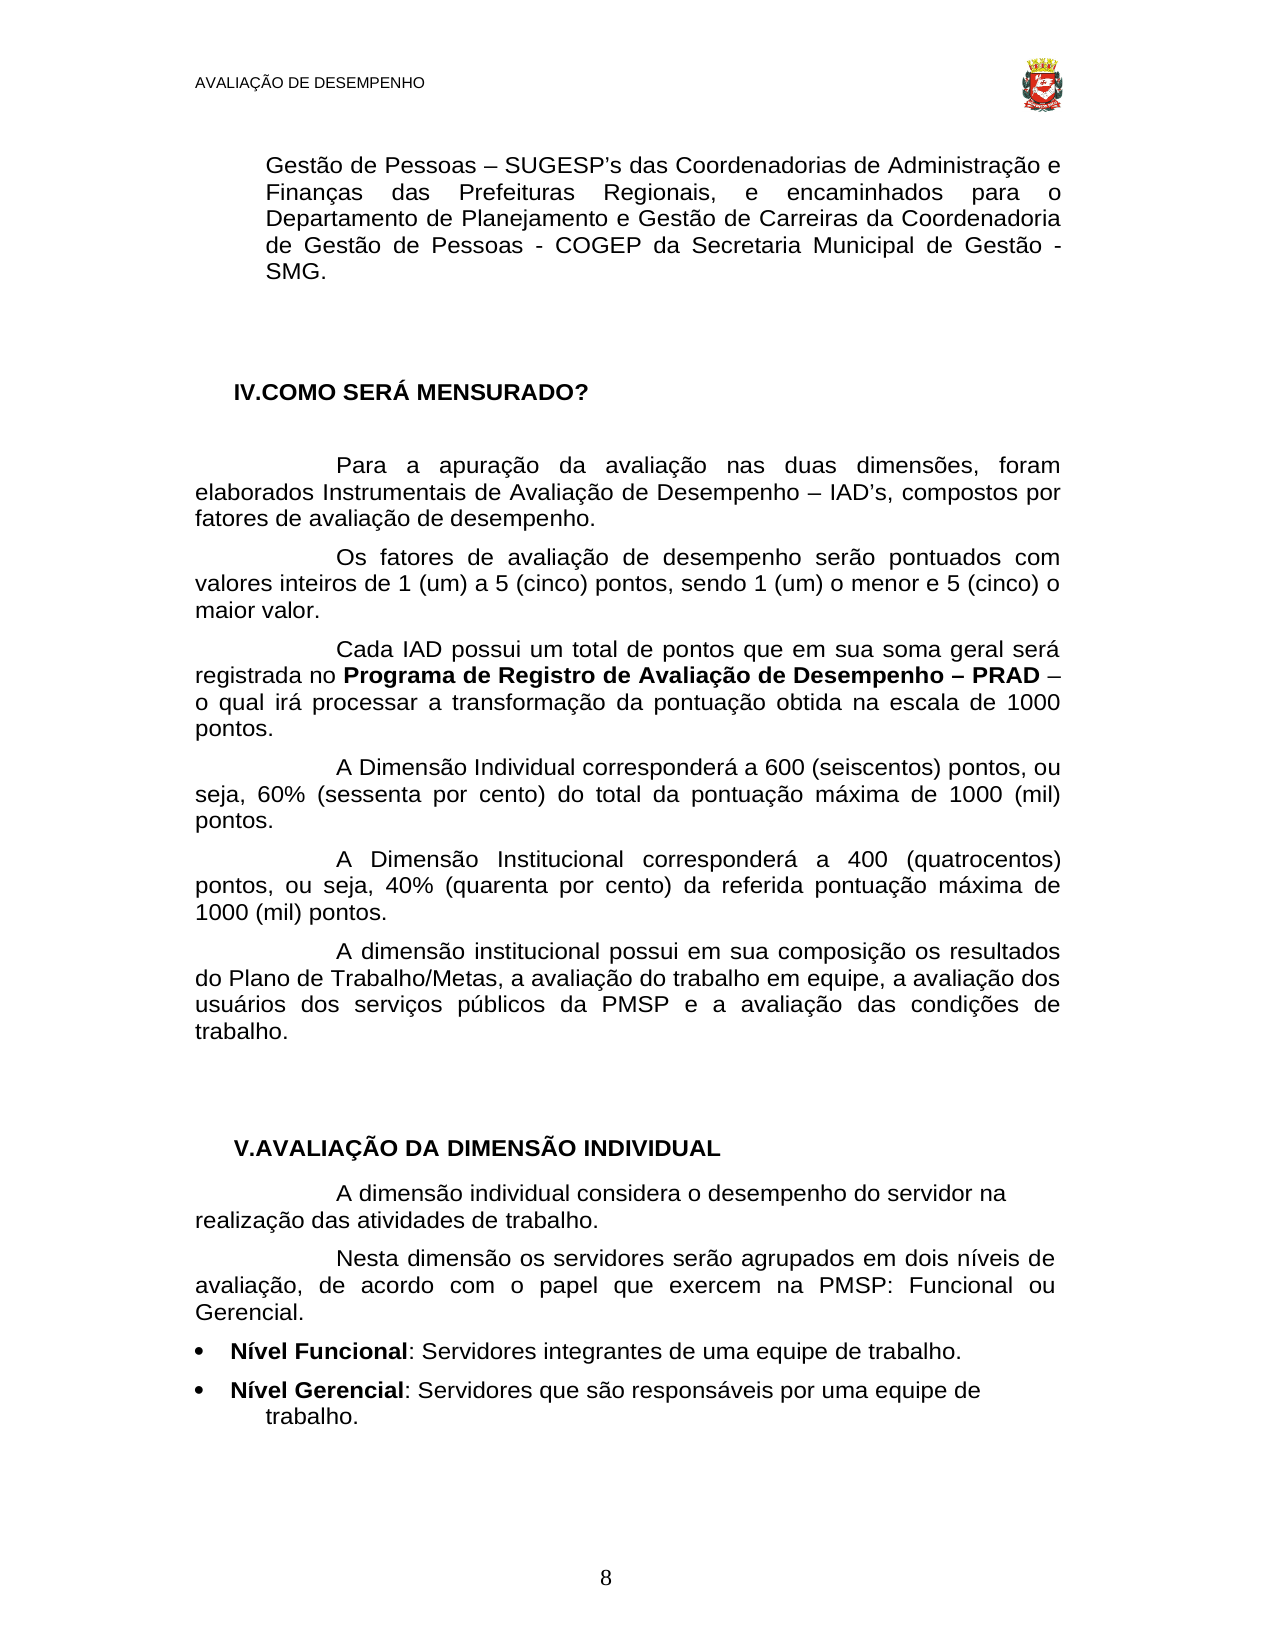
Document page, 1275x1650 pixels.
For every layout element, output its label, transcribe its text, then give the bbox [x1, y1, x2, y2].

text A Dimensão Institucional corresponderá a 400 (quatrocentos) pontos, ou seja, 40% (quarenta por cento) da referida pontuação máxima de 1000 (mil) pontos. [195, 846, 1061, 925]
list Nível Gerencial: Servidores que são responsáveis por uma equipe de trabalho. [195, 1377, 998, 1429]
text Gestão de Pessoas – SUGESP’s das Coordenadorias de Administração e Finanças das Prefeituras Regionais, e encaminhados para o Departamento de Planejamento e Gestão de Carreiras da Coordenadoria de Gestão de Pessoas - COGEP da Secretaria Municipal de Gestão - SMG. [265, 152, 1062, 284]
list COMO SERÁ MENSURADO? [233, 379, 1233, 406]
text Nesta dimensão os servidores serão agrupados em dois níveis de avaliação, de acordo com o papel que exercem na PMSP: Funcional ou Gerencial. [195, 1245, 1056, 1326]
text Cada IAD possui um total de pontos que em sua soma geral será registrada no Programa de Registro de Avaliação de Desempenho – PRAD – o qual irá processar a transformação da pontuação obtida na escala de 1000 pontos. [195, 636, 1061, 742]
text Para a apuração da avaliação nas duas dimensões, foram elaborados Instrumentais de Avaliação de Desempenho – IAD’s, compostos por fatores de avaliação de desempenho. [195, 452, 1062, 532]
text A dimensão individual considera o desempenho do servidor na realização das atividades de trabalho. [195, 1180, 1063, 1233]
text Os fatores de avaliação de desempenho serão pontuados com valores inteiros de 1 (um) a 5 (cinco) pontos, sendo 1 (um) o menor e 5 (cinco) o maior valor. [195, 544, 1062, 623]
list Nível Funcional: Servidores integrantes de uma equipe de trabalho. [195, 1338, 1233, 1364]
text A Dimensão Individual corresponderá a 600 (seiscentos) pontos, ou seja, 60% (sessenta por cento) do total da pontuação máxima de 1000 (mil) pontos. [195, 754, 1062, 834]
list AVALIAÇÃO DA DIMENSÃO INDIVIDUAL [233, 1135, 1233, 1162]
text A dimensão institucional possui em sua composição os resultados do Plano de Trabalho/Metas, a avaliação do trabalho em equipe, a avaliação dos usuários dos serviços públicos da PMSP e a avaliação das condições de trabalho. [195, 938, 1061, 1045]
